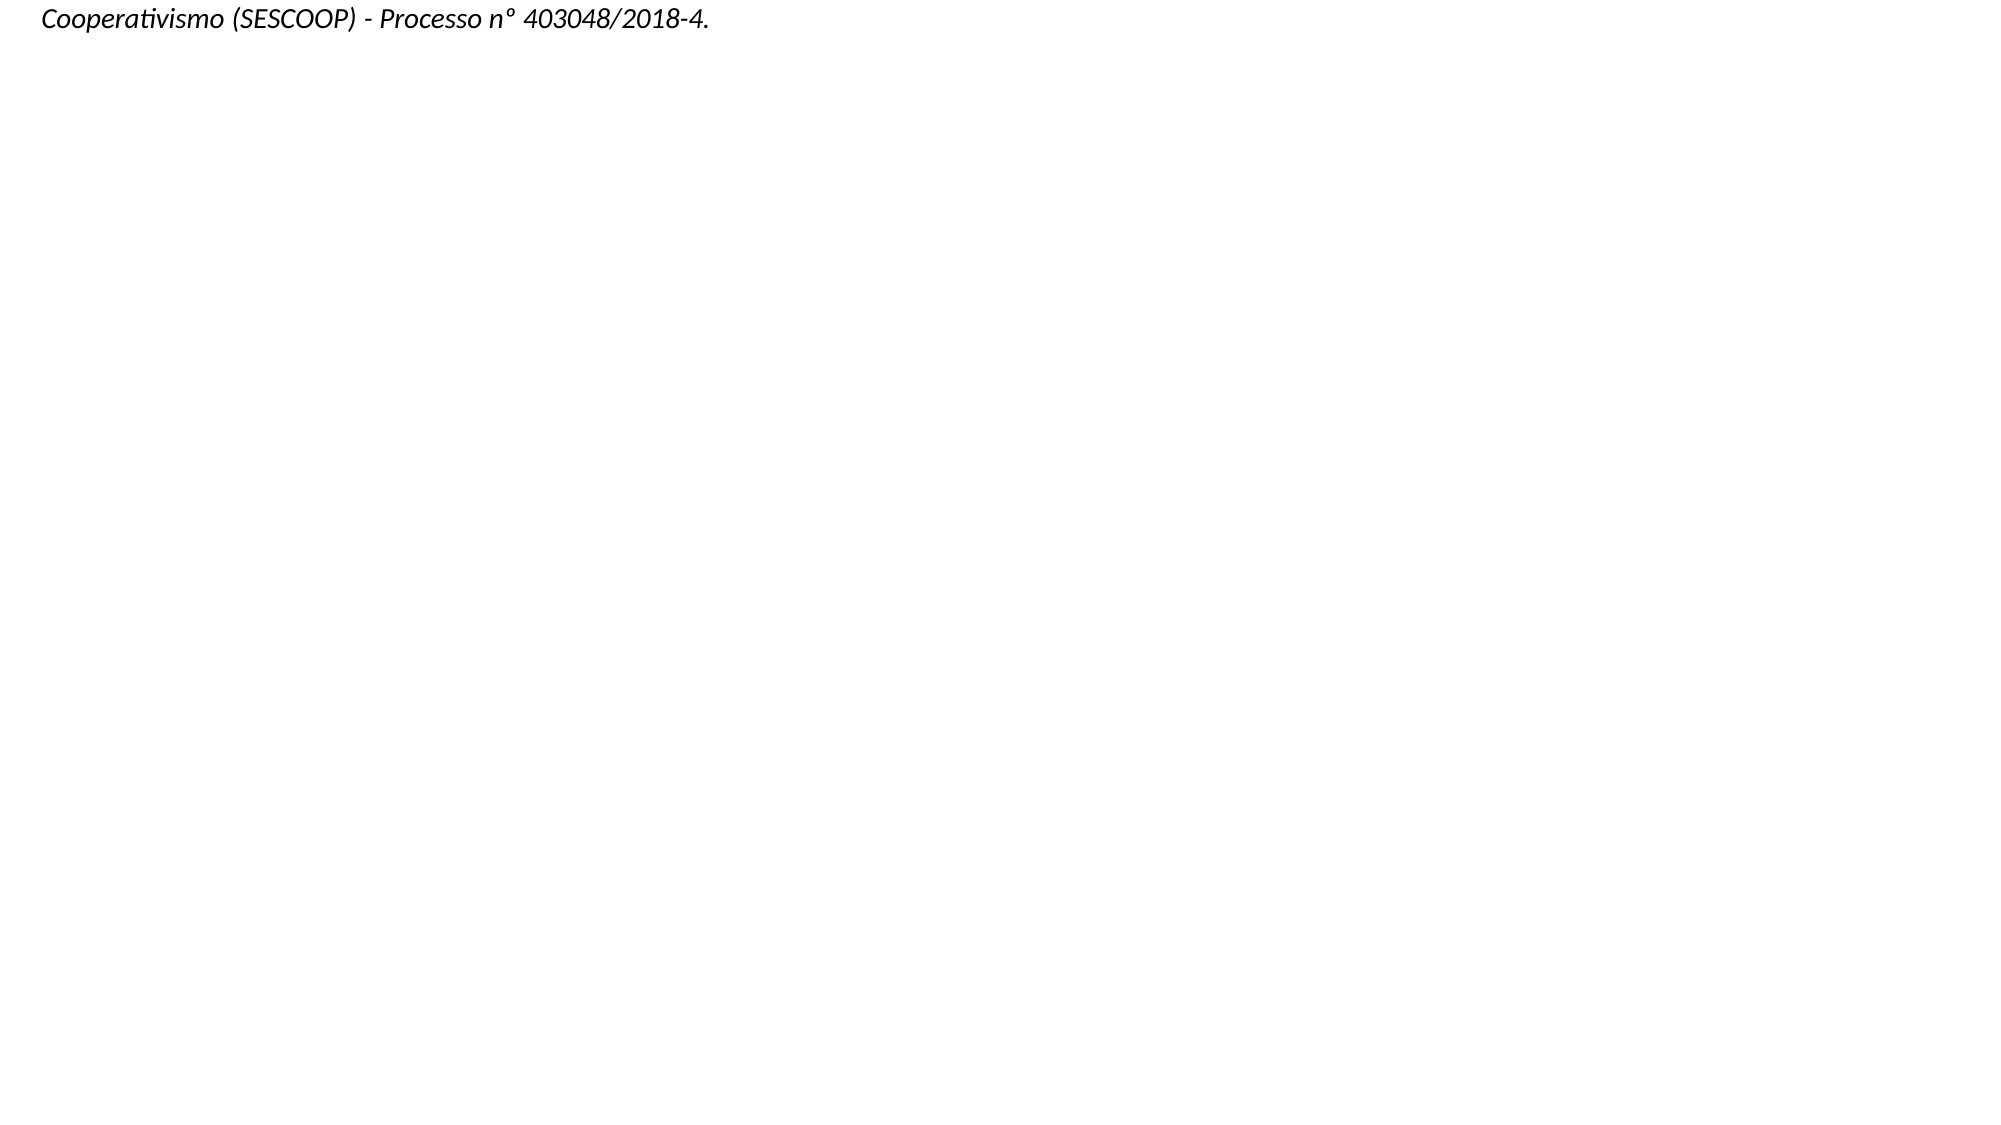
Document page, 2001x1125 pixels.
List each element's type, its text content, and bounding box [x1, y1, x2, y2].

text Cooperativismo (SESCOOP) - Processo nº 403048/2018-4. [41, 0, 2000, 35]
